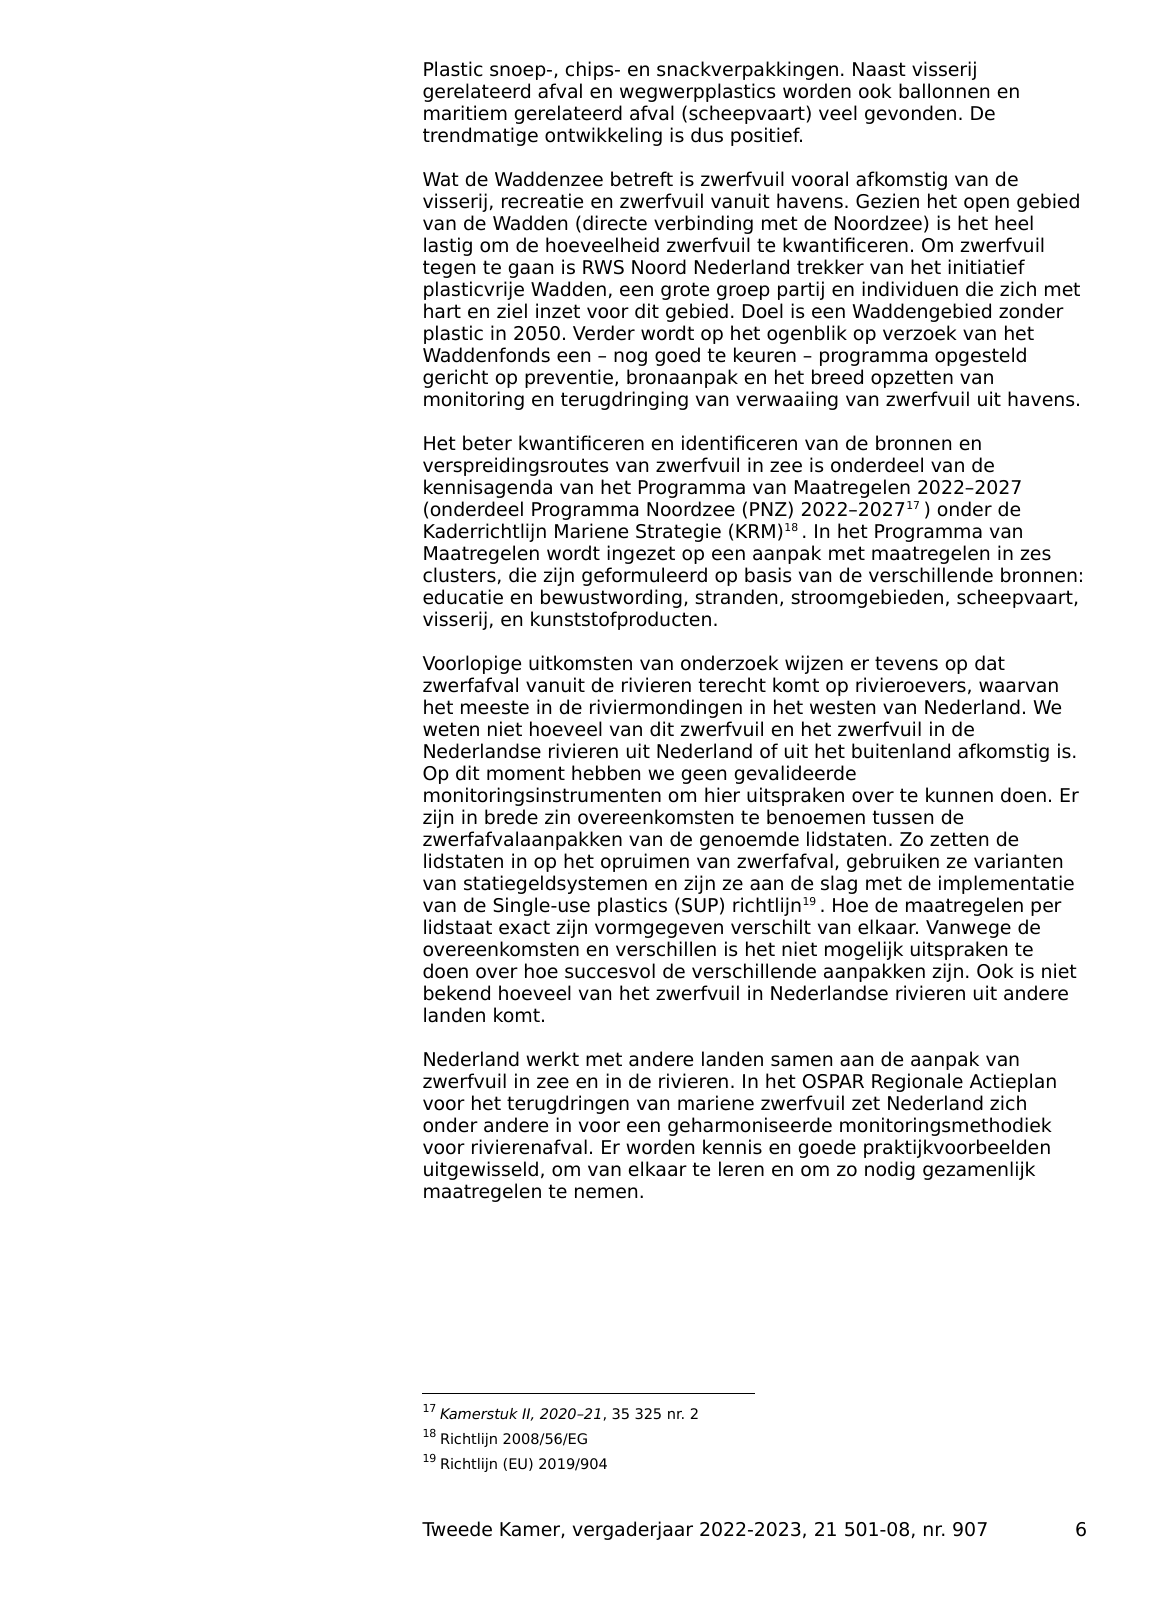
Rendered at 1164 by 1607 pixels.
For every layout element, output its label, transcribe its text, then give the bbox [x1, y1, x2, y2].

text Wat de Waddenzee betreft is zwerfvuil vooral afkomstig van de visserij, recreatie en zwerfvuil vanuit havens. Gezien het open gebied van de Wadden (directe verbinding met de Noordzee) is het heel lastig om de hoeveelheid zwerfvuil te kwantificeren. Om zwerfvuil tegen te gaan is RWS Noord Nederland trekker van het initiatief plasticvrije Wadden, een grote groep partij en individuen die zich met hart en ziel inzet voor dit gebied. Doel is een Waddengebied zonder plastic in 2050. Verder wordt op het ogenblik op verzoek van het Waddenfonds een – nog goed te keuren – programma opgesteld gericht op preventie, bronaanpak en het breed opzetten van monitoring en terugdringing van verwaaiing van zwerfvuil uit havens. [422, 169, 1087, 411]
text Plastic snoep-, chips- en snackverpakkingen. Naast visserij gerelateerd afval en wegwerpplastics worden ook ballonnen en maritiem gerelateerd afval (scheepvaart) veel gevonden. De trendmatige ontwikkeling is dus positief. [422, 59, 1087, 147]
text Kamerstuk II, 2020–21, 35 325 nr. 2 [422, 1402, 1087, 1424]
text Nederland werkt met andere landen samen aan de aanpak van zwerfvuil in zee en in de rivieren. In het OSPAR Regionale Actieplan voor het terugdringen van mariene zwerfvuil zet Nederland zich onder andere in voor een geharmoniseerde monitoringsmethodiek voor rivierenafval. Er worden kennis en goede praktijkvoorbeelden uitgewisseld, om van elkaar te leren en om zo nodig gezamenlijk maatregelen te nemen. [422, 1049, 1087, 1203]
text Voorlopige uitkomsten van onderzoek wijzen er tevens op dat zwerfafval vanuit de rivieren terecht komt op rivieroevers, waarvan het meeste in de riviermondingen in het westen van Nederland. We weten niet hoeveel van dit zwerfvuil en het zwerfvuil in de Nederlandse rivieren uit Nederland of uit het buitenland afkomstig is. Op dit moment hebben we geen gevalideerde monitoringsinstrumenten om hier uitspraken over te kunnen doen. Er zijn in brede zin overeenkomsten te benoemen tussen de zwerfafvalaanpakken van de genoemde lidstaten. Zo zetten de lidstaten in op het opruimen van zwerfafval, gebruiken ze varianten van statiegeldsystemen en zijn ze aan de slag met de implementatie van de Single-use plastics (SUP) richtlijn. Hoe de maatregelen per lidstaat exact zijn vormgegeven verschilt van elkaar. Vanwege de overeenkomsten en verschillen is het niet mogelijk uitspraken te doen over hoe succesvol de verschillende aanpakken zijn. Ook is niet bekend hoeveel van het zwerfvuil in Nederlandse rivieren uit andere landen komt. [422, 653, 1087, 1027]
text Richtlijn (EU) 2019/904 [422, 1452, 1087, 1474]
text Richtlijn 2008/56/EG [422, 1427, 1087, 1449]
text Het beter kwantificeren en identificeren van de bronnen en verspreidingsroutes van zwerfvuil in zee is onderdeel van de kennisagenda van het Programma van Maatregelen 2022–2027 (onderdeel Programma Noordzee (PNZ) 2022–2027) onder de Kaderrichtlijn Mariene Strategie (KRM). In het Programma van Maatregelen wordt ingezet op een aanpak met maatregelen in zes clusters, die zijn geformuleerd op basis van de verschillende bronnen: educatie en bewustwording, stranden, stroomgebieden, scheepvaart, visserij, en kunststofproducten. [422, 433, 1087, 631]
